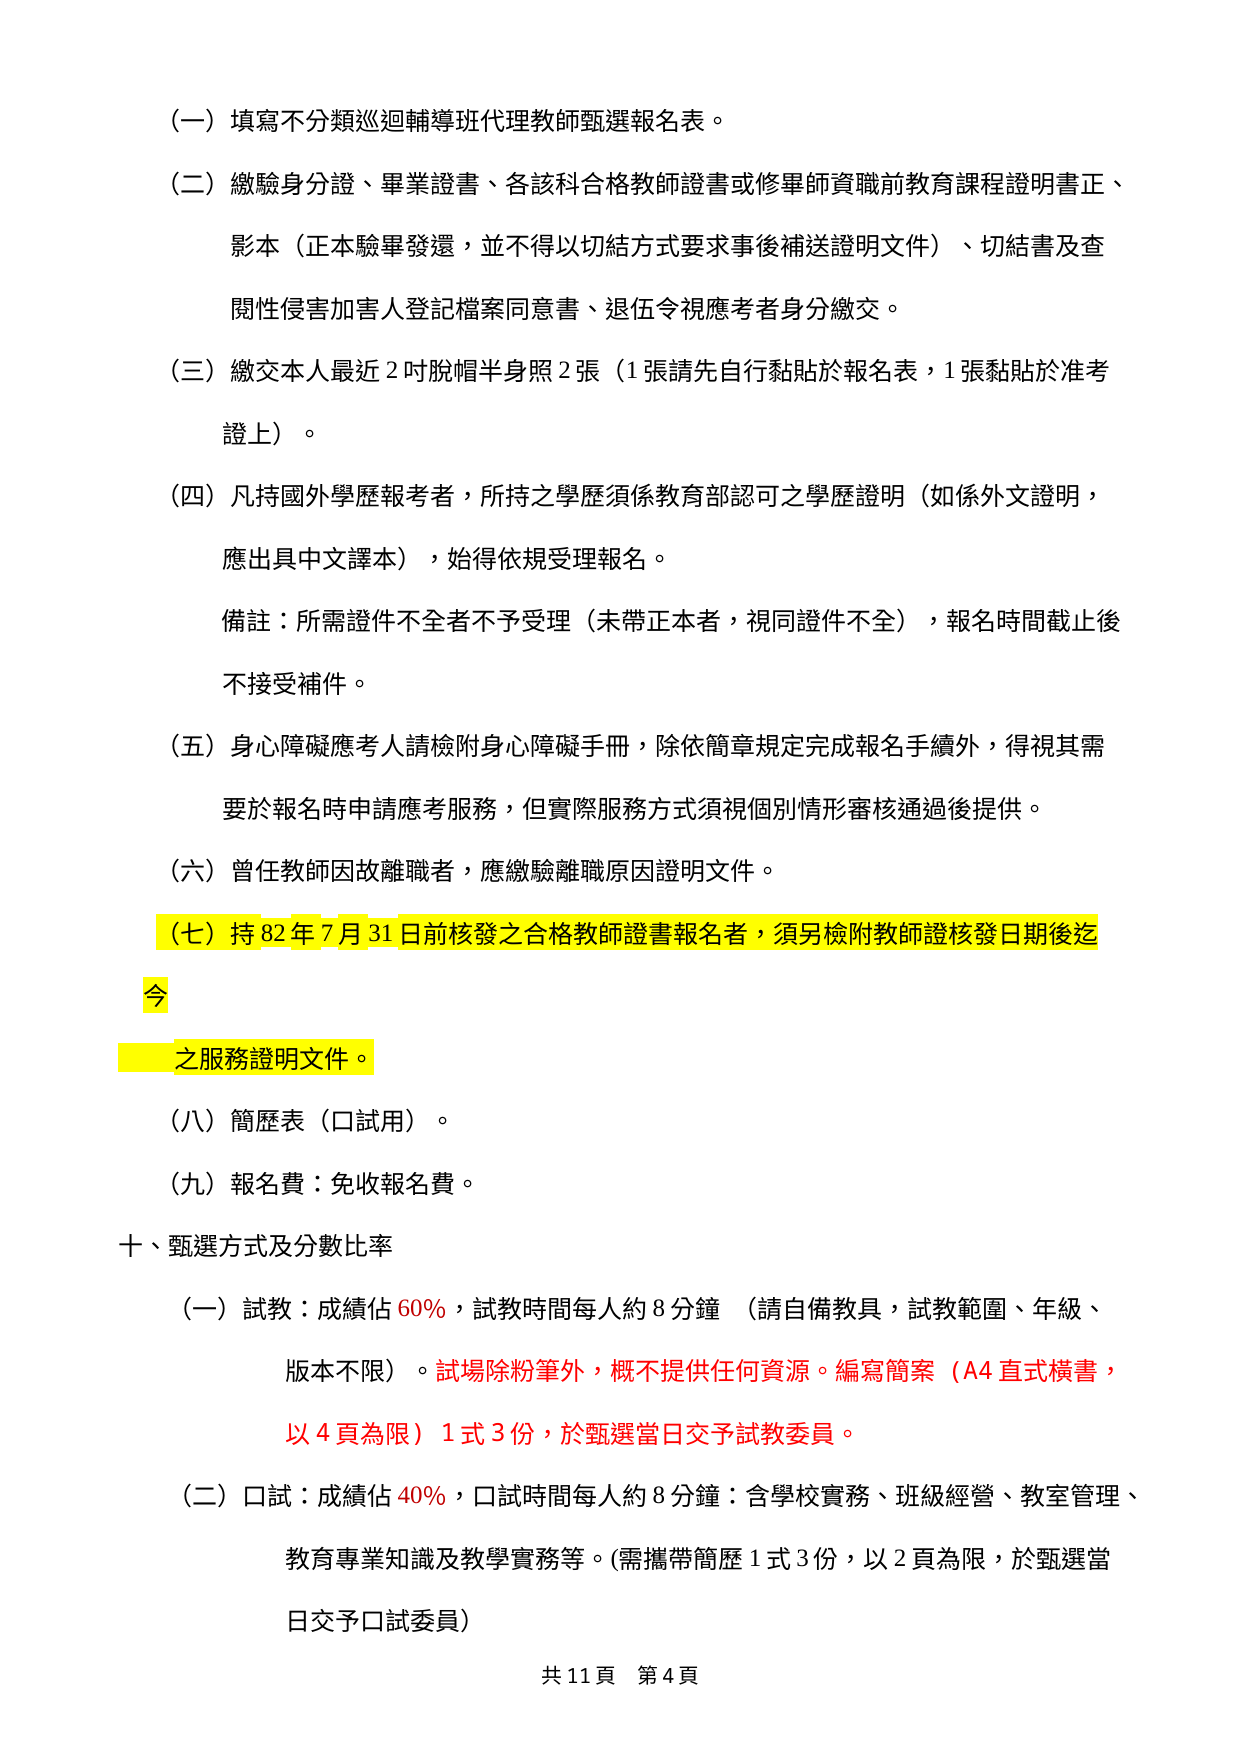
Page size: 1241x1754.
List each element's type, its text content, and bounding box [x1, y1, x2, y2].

text （二）繳驗身分證、畢業證書、各該科合格教師證書或修畢師資職前教育課程證明書正、影本（正本驗畢發還，並不得以切結方式要求事後補送證明文件）、切結書及查閱性侵害加害人登記檔案同意書、退伍令視應考者身分繳交。 [156, 141, 1122, 328]
text （三）繳交本人最近2吋脫帽半身照2張（1張請先自行黏貼於報名表，1張黏貼於准考證上）。 [156, 328, 1122, 453]
text （七）持82年7月31日前核發之合格教師證書報名者，須另檢附教師證核發日期後迄今 [143, 891, 1122, 1016]
text （六）曾任教師因故離職者，應繳驗離職原因證明文件。 [156, 828, 1122, 891]
text （二）口試：成績佔40％，口試時間每人約8分鐘：含學校實務、班級經營、教室管理、教育專業知識及教學實務等。(需攜帶簡歷1式3份，以2頁為限，於甄選當日交予口試委員） [167, 1453, 1122, 1641]
text （四）凡持國外學歷報考者，所持之學歷須係教育部認可之學歷證明（如係外文證明，應出具中文譯本），始得依規受理報名。 [156, 453, 1122, 578]
text （五）身心障礙應考人請檢附身心障礙手冊，除依簡章規定完成報名手續外，得視其需要於報名時申請應考服務，但實際服務方式須視個別情形審核通過後提供。 [156, 703, 1122, 828]
text 之服務證明文件。 [118, 1016, 1122, 1078]
text 備註：所需證件不全者不予受理（未帶正本者，視同證件不全），報名時間截止後不接受補件。 [221, 578, 1122, 703]
text （九）報名費：免收報名費。 [156, 1141, 1122, 1203]
text 十、甄選方式及分數比率 [118, 1203, 1122, 1266]
text （一）填寫不分類巡迴輔導班代理教師甄選報名表。 [118, 78, 1122, 141]
text （一）試教：成績佔60％，試教時間每人約8分鐘 （請自備教具，試教範圍、年級、版本不限）。試場除粉筆外，概不提供任何資源。編寫簡案 (A4直式橫書，以4頁為限) 1式3份，於甄選當日交予試教委員。 [167, 1266, 1122, 1453]
text （八）簡歷表（口試用）。 [156, 1078, 1122, 1141]
